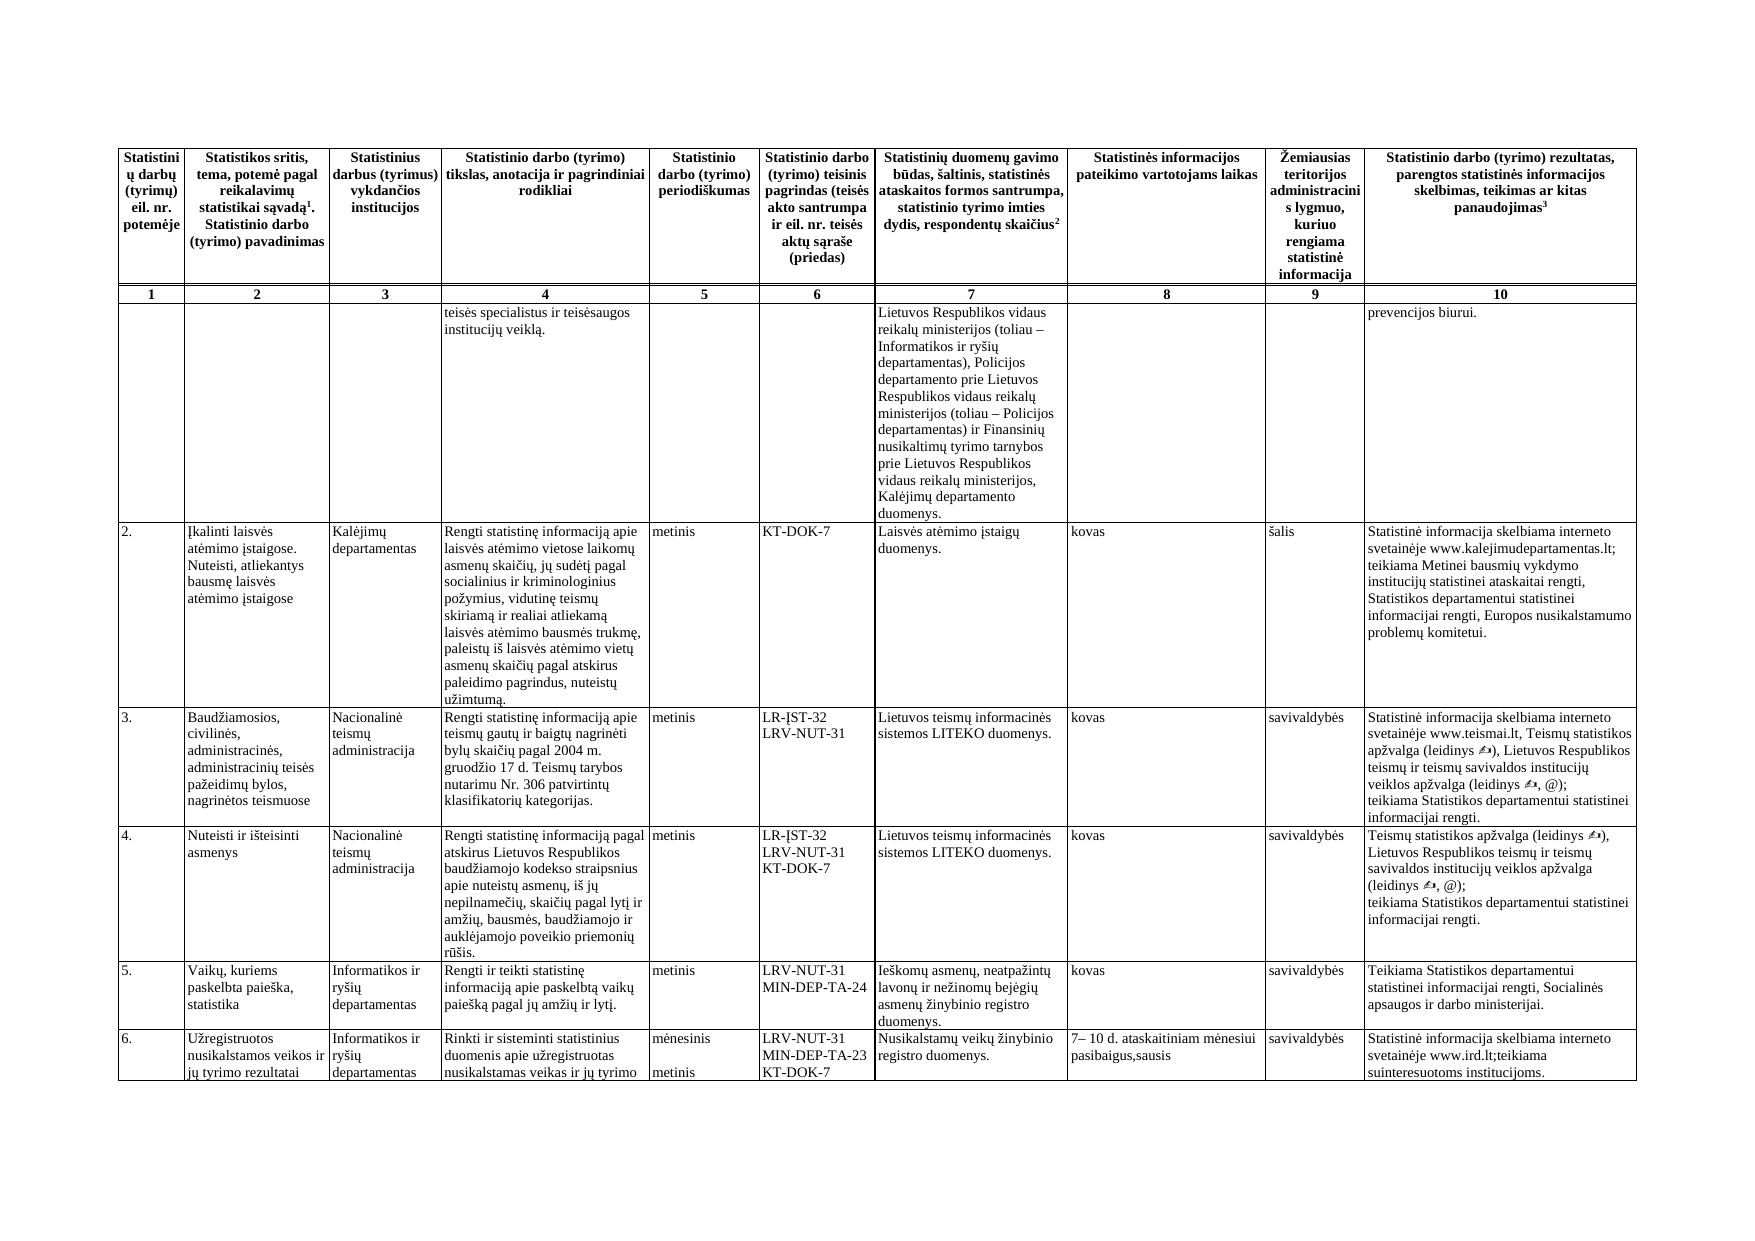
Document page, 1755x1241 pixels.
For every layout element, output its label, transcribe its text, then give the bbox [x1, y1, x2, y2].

table_cell 8 [1068, 286, 1265, 303]
table_cell 4. [119, 827, 184, 961]
table_cell [1068, 304, 1265, 522]
table_cell Statistinė informacija skelbiama interneto svetainėje www.ird.lt;teikiama suinteresuotoms institucijoms. [1365, 1030, 1636, 1080]
table_cell [1266, 304, 1364, 522]
table_cell [760, 304, 874, 522]
table_cell 2 [185, 286, 329, 303]
table_cell Nacionalinė teismų administracija [330, 827, 441, 961]
table_cell 6 [760, 286, 874, 303]
table_cell 6. [119, 1030, 184, 1080]
table_cell Vaikų, kuriems paskelbta paieška, statistika [185, 962, 329, 1029]
table_cell 3 [330, 286, 441, 303]
table_header Statistinius darbus (tyrimus) vykdančios institucijos [330, 149, 441, 283]
table_cell Nusikalstamų veikų žinybinio registro duomenys. [876, 1030, 1067, 1080]
table_cell Lietuvos teismų informacinės sistemos LITEKO duomenys. [876, 708, 1067, 826]
table_cell LRV-NUT-31 MIN-DEP-TA-23 KT-DOK-7 [760, 1030, 874, 1080]
table_header Statistikos sritis, tema, potemė pagal reikalavimų statistikai sąvadą1. Statistinio darbo (tyrimo) pavadinimas [185, 149, 329, 283]
table_cell 5 [650, 286, 759, 303]
table_cell 3. [119, 708, 184, 826]
table_cell savivaldybės [1266, 1030, 1364, 1080]
table_cell kovas [1068, 827, 1265, 961]
table_cell Įkalinti laisvės atėmimo įstaigose. Nuteisti, atliekantys bausmę laisvės atėmimo įstaigose [185, 523, 329, 707]
table_header Žemiausias teritorijos administracinis lygmuo, kuriuo rengiama statistinė informacija [1266, 149, 1364, 283]
table_cell 10 [1365, 286, 1636, 303]
table_cell Kalėjimų departamentas [330, 523, 441, 707]
table_header Statistinio darbo (tyrimo) tikslas, anotacija ir pagrindiniai rodikliai [442, 149, 649, 283]
table_cell LRV-NUT-31 MIN-DEP-TA-24 [760, 962, 874, 1029]
table_cell Lietuvos teismų informacinės sistemos LITEKO duomenys. [876, 827, 1067, 961]
table_cell 4 [442, 286, 649, 303]
table_cell Teikiama Statistikos departamentui statistinei informacijai rengti, Socialinės apsaugos ir darbo ministerijai. [1365, 962, 1636, 1029]
table_header Statistinių duomenų gavimo būdas, šaltinis, statistinės ataskaitos formos santrumpa, statistinio tyrimo imties dydis, respondentų skaičius2 [876, 149, 1067, 283]
table_cell LR-ĮST-32 LRV-NUT-31 KT-DOK-7 [760, 827, 874, 961]
table_cell Informatikos ir ryšių departamentas [330, 962, 441, 1029]
table_header Statistinio darbo (tyrimo) rezultatas, parengtos statistinės informacijos skelbimas, teikimas ar kitas panaudojimas3 [1365, 149, 1636, 283]
table_cell savivaldybės [1266, 708, 1364, 826]
table_cell Ieškomų asmenų, neatpažintų lavonų ir nežinomų bejėgių asmenų žinybinio registro duomenys. [876, 962, 1067, 1029]
table_cell Baudžiamosios, civilinės, administracinės, administracinių teisės pažeidimų bylos, nagrinėtos teismuose [185, 708, 329, 826]
table_cell teisės specialistus ir teisėsaugos institucijų veiklą. [442, 304, 649, 522]
table_cell metinis [650, 708, 759, 826]
table_header Statistinių darbų (tyrimų) eil. nr. potemėje [119, 149, 184, 283]
table_cell prevencijos biurui. [1365, 304, 1636, 522]
table_cell Rengti statistinę informaciją apie laisvės atėmimo vietose laikomų asmenų skaičių, jų sudėtį pagal socialinius ir kriminologinius požymius, vidutinę teismų skiriamą ir realiai atliekamą laisvės atėmimo bausmės trukmę, paleistų iš laisvės atėmimo vietų asmenų skaičių pagal atskirus paleidimo pagrindus, nuteistų užimtumą. [442, 523, 649, 707]
table_cell kovas [1068, 962, 1265, 1029]
table_cell Teismų statistikos apžvalga (leidinys [_|_]), Lietuvos Respublikos teismų ir teismų savivaldos institucijų veiklos apžvalga (leidinys [_|_], @); teikiama Statistikos departamentui statistinei informacijai rengti. [1365, 827, 1636, 961]
table_cell 1 [119, 286, 184, 303]
table_cell metinis [650, 827, 759, 961]
table_cell mėnesinis metinis [650, 1030, 759, 1080]
table_cell Lietuvos Respublikos vidaus reikalų ministerijos (toliau – Informatikos ir ryšių departamentas), Policijos departamento prie Lietuvos Respublikos vidaus reikalų ministerijos (toliau – Policijos departamentas) ir Finansinių nusikaltimų tyrimo tarnybos prie Lietuvos Respublikos vidaus reikalų ministerijos, Kalėjimų departamento duomenys. [876, 304, 1067, 522]
table_cell 9 [1266, 286, 1364, 303]
table_cell KT-DOK-7 [760, 523, 874, 707]
table_cell 5. [119, 962, 184, 1029]
table_cell 2. [119, 523, 184, 707]
table_cell Laisvės atėmimo įstaigų duomenys. [876, 523, 1067, 707]
table_cell savivaldybės [1266, 962, 1364, 1029]
table_cell Statistinė informacija skelbiama interneto svetainėje www.teismai.lt, Teismų statistikos apžvalga (leidinys [_|_]), Lietuvos Respublikos teismų ir teismų savivaldos institucijų veiklos apžvalga (leidinys [_|_], @); teikiama Statistikos departamentui statistinei informacijai rengti. [1365, 708, 1636, 826]
table_cell kovas [1068, 708, 1265, 826]
table_cell kovas [1068, 523, 1265, 707]
table_cell [330, 304, 441, 522]
table_cell Rengti ir teikti statistinę informaciją apie paskelbtą vaikų paiešką pagal jų amžių ir lytį. [442, 962, 649, 1029]
table_cell Rinkti ir sisteminti statistinius duomenis apie užregistruotas nusikalstamas veikas ir jų tyrimo [442, 1030, 649, 1080]
table_header Statistinės informacijos pateikimo vartotojams laikas [1068, 149, 1265, 283]
table_cell 7 [876, 286, 1067, 303]
table_cell [185, 304, 329, 522]
table_cell 7– 10 d. ataskaitiniam mėnesiui pasibaigus,sausis [1068, 1030, 1265, 1080]
table_cell Statistinė informacija skelbiama interneto svetainėje www.kalejimudepartamentas.lt; teikiama Metinei bausmių vykdymo institucijų statistinei ataskaitai rengti, Statistikos departamentui statistinei informacijai rengti, Europos nusikalstamumo problemų komitetui. [1365, 523, 1636, 707]
table_cell metinis [650, 523, 759, 707]
table_cell savivaldybės [1266, 827, 1364, 961]
table_header Statistinio darbo (tyrimo) periodiškumas [650, 149, 759, 283]
table_cell Nacionalinė teismų administracija [330, 708, 441, 826]
table_cell Rengti statistinę informaciją apie teismų gautų ir baigtų nagrinėti bylų skaičių pagal 2004 m. gruodžio 17 d. Teismų tarybos nutarimu Nr. 306 patvirtintų klasifikatorių kategorijas. [442, 708, 649, 826]
table_cell [650, 304, 759, 522]
table_cell Rengti statistinę informaciją pagal atskirus Lietuvos Respublikos baudžiamojo kodekso straipsnius apie nuteistų asmenų, iš jų nepilnamečių, skaičių pagal lytį ir amžių, bausmės, baudžiamojo ir auklėjamojo poveikio priemonių rūšis. [442, 827, 649, 961]
table_cell Informatikos ir ryšių departamentas [330, 1030, 441, 1080]
table_cell Nuteisti ir išteisinti asmenys [185, 827, 329, 961]
table_cell [119, 304, 184, 522]
table_cell LR-ĮST-32 LRV-NUT-31 [760, 708, 874, 826]
table_cell metinis [650, 962, 759, 1029]
table_cell šalis [1266, 523, 1364, 707]
table_cell Užregistruotos nusikalstamos veikos ir jų tyrimo rezultatai [185, 1030, 329, 1080]
table_header Statistinio darbo (tyrimo) teisinis pagrindas (teisės akto santrumpa ir eil. nr. teisės aktų sąraše (priedas) [760, 149, 874, 283]
